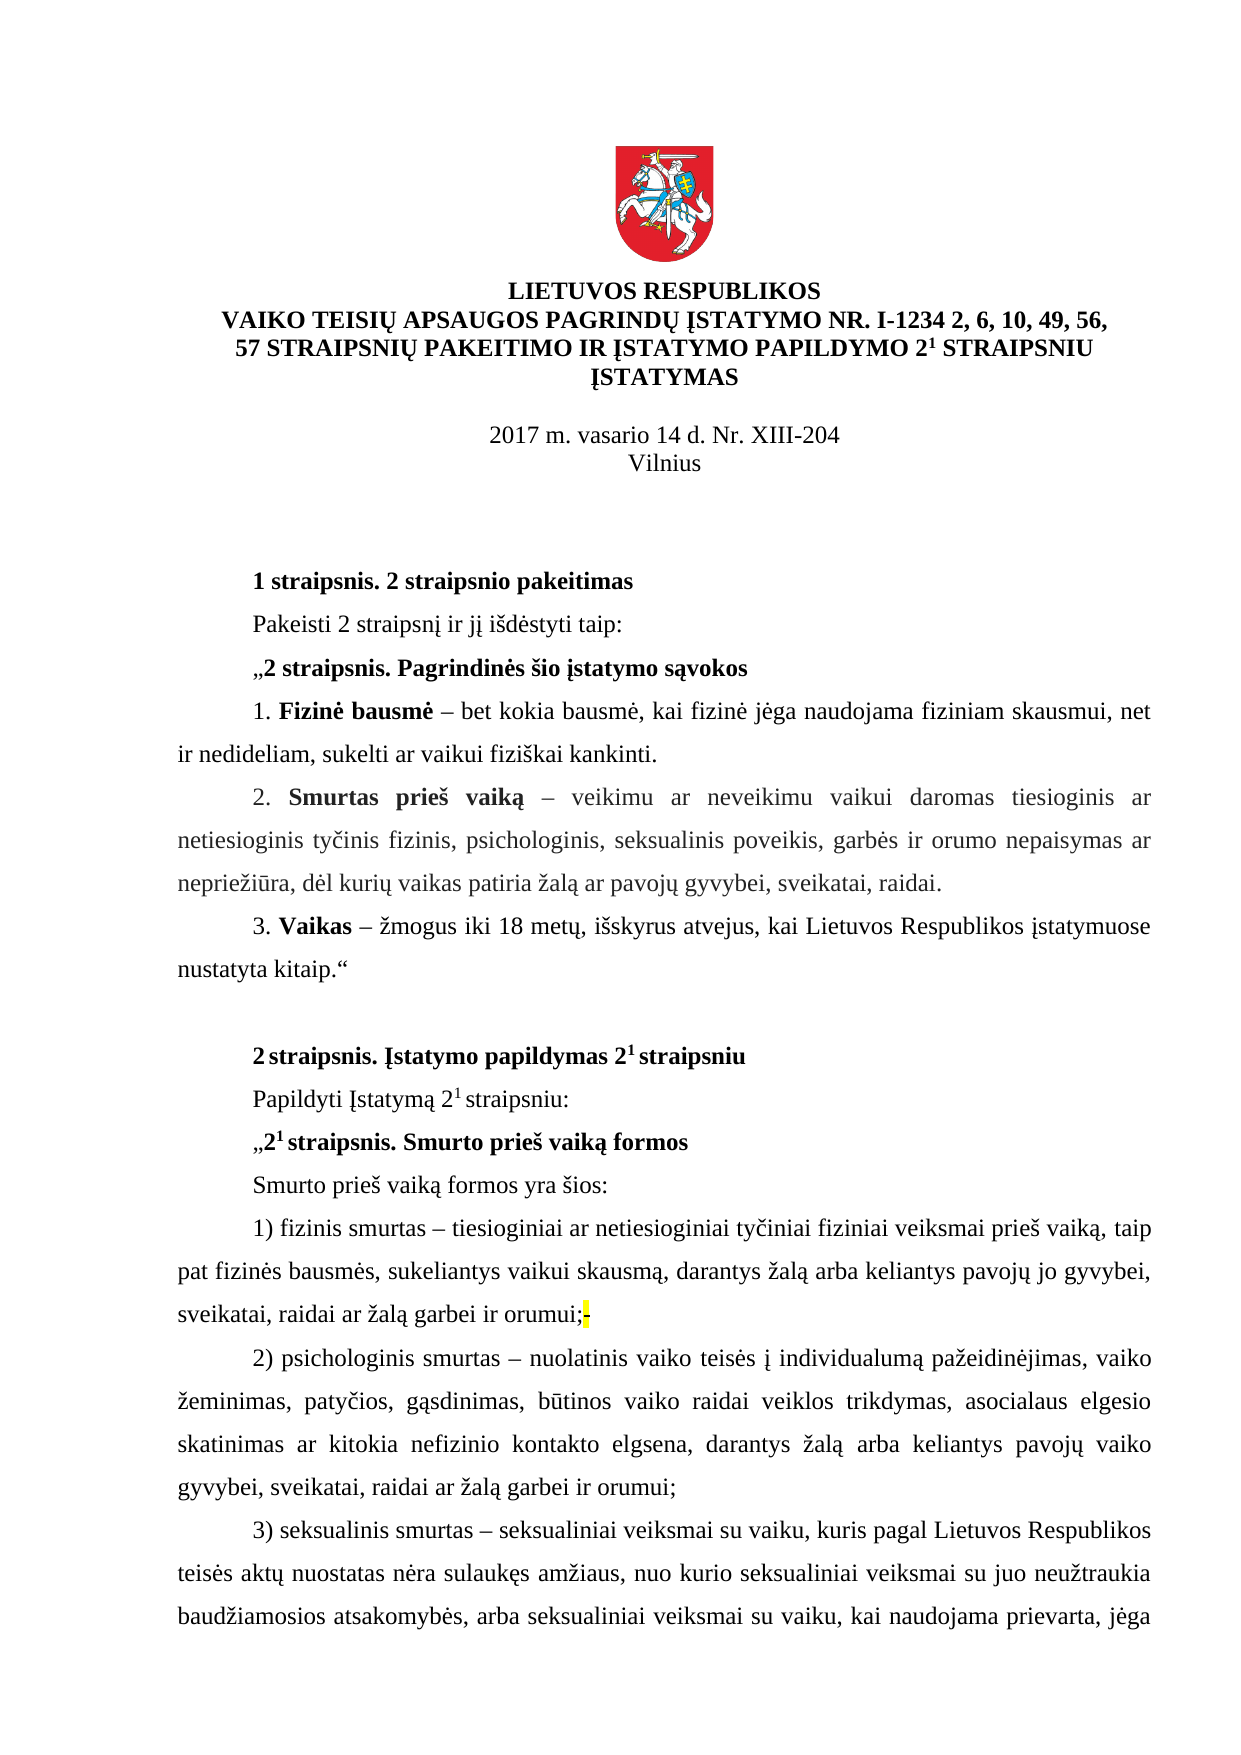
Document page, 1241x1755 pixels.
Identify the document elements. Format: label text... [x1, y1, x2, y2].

text 3. Vaikas – žmogus iki 18 metų, išskyrus atvejus, kai Lietuvos Respublikos įstatymuose nustatyta kitaip.“ [177, 911, 1152, 983]
text Smurto prieš vaiką formos yra šios: [177, 1170, 1152, 1199]
text Vilnius [177, 448, 1152, 477]
text LIETUVOS RESPUBLIKOS [177, 276, 1152, 305]
text „21 straipsnis. Smurto prieš vaiką formos [177, 1127, 1152, 1156]
text 2 straipsnis. Įstatymo papildymas 21 straipsniu [177, 1041, 1152, 1069]
text „2 straipsnis. Pagrindinės šio įstatymo sąvokos [177, 653, 1152, 681]
text Pakeisti 2 straipsnį ir jį išdėstyti taip: [177, 609, 1152, 638]
text Papildyti Įstatymą 21 straipsniu: [177, 1084, 1152, 1113]
text VAIKO TEISIŲ APSAUGOS PAGRINDŲ ĮSTATYMO NR. I-1234 2, 6, 10, 49, 56, 57 STRAIPSNIŲ PAKEITIMO IR ĮSTATYMO PAPILDYMO 21 STRAIPSNIU [177, 305, 1152, 362]
text 3) seksualinis smurtas – seksualiniai veiksmai su vaiku, kuris pagal Lietuvos Respublikos teisės aktų nuostatas nėra sulaukęs amžiaus, nuo kurio seksualiniai veiksmai su juo neužtraukia baudžiamosios atsakomybės, arba seksualiniai veiksmai su vaiku, kai naudojama prievarta, jėga [177, 1515, 1152, 1630]
text 1 straipsnis. 2 straipsnio pakeitimas [177, 566, 1152, 595]
text ĮSTATYMAS [177, 362, 1152, 391]
text 2017 m. vasario 14 d. Nr. XIII-204 [177, 420, 1152, 448]
text 2. Smurtas prieš vaiką – veikimu ar neveikimu vaikui daromas tiesioginis ar netiesioginis tyčinis fizinis, psichologinis, seksualinis poveikis, garbės ir orumo nepaisymas ar nepriežiūra, dėl kurių vaikas patiria žalą ar pavojų gyvybei, sveikatai, raidai. [177, 782, 1152, 897]
text 2) psichologinis smurtas – nuolatinis vaiko teisės į individualumą pažeidinėjimas, vaiko žeminimas, patyčios, gąsdinimas, būtinos vaiko raidai veiklos trikdymas, asocialaus elgesio skatinimas ar kitokia nefizinio kontakto elgsena, darantys žalą arba keliantys pavojų vaiko gyvybei, sveikatai, raidai ar žalą garbei ir orumui; [177, 1343, 1152, 1501]
text 1) fizinis smurtas – tiesioginiai ar netiesioginiai tyčiniai fiziniai veiksmai prieš vaiką, taip pat fizinės bausmės, sukeliantys vaikui skausmą, darantys žalą arba keliantys pavojų jo gyvybei, sveikatai, raidai ar žalą garbei ir orumui; [177, 1213, 1152, 1328]
text 1. Fizinė bausmė – bet kokia bausmė, kai fizinė jėga naudojama fiziniam skausmui, net ir nedideliam, sukelti ar vaikui fiziškai kankinti. [177, 696, 1152, 768]
